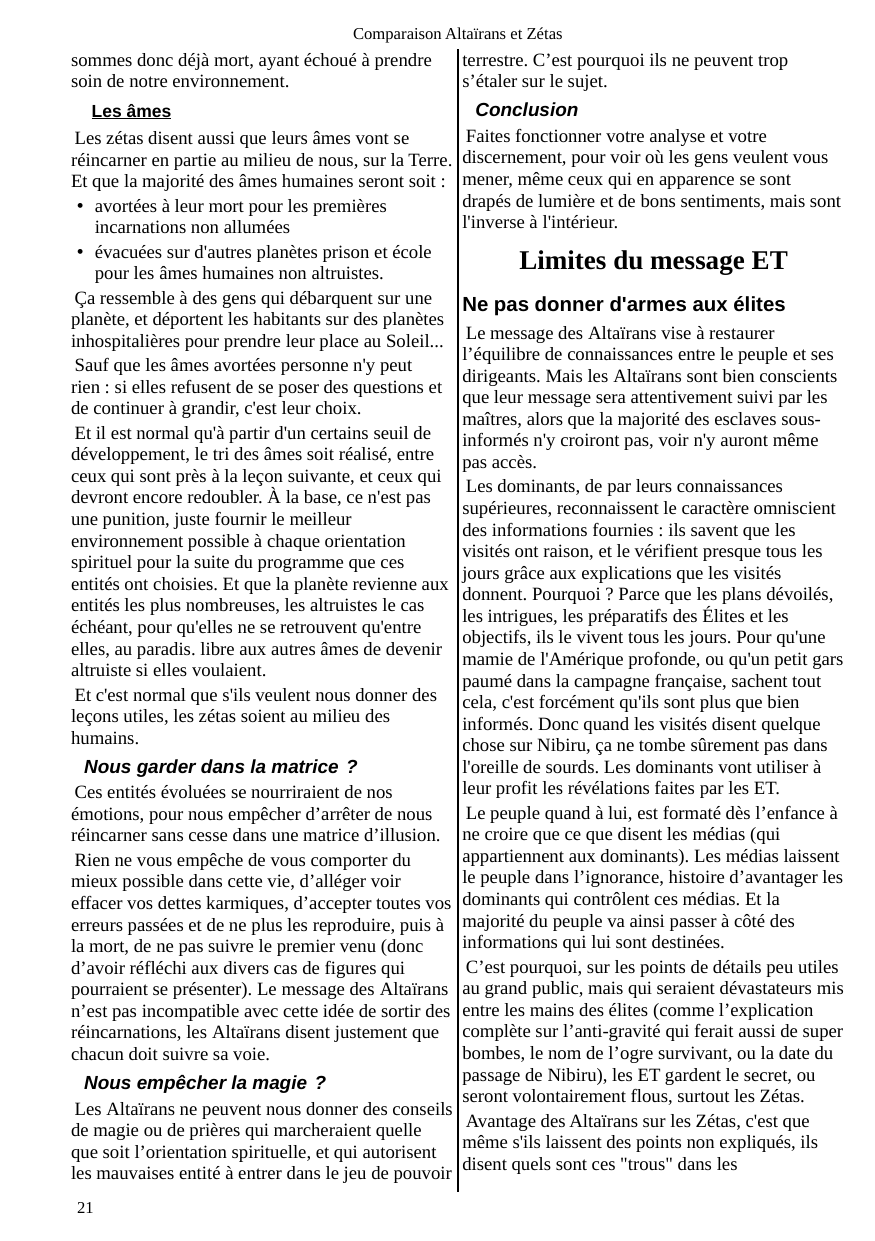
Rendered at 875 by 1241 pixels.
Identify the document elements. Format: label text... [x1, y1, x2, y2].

text Les dominants, de par leurs connaissances supérieures, reconnaissent le caractère omniscient des informations fournies : ils savent que les visités ont raison, et le vérifient presque tous les jours grâce aux explications que les visités donnent. Pourquoi ? Parce que les plans dévoilés, les intrigues, les préparatifs des Élites et les objectifs, ils le vivent tous les jours. Pour qu'une mamie de l'Amérique profonde, ou qu'un petit gars paumé dans la campagne française, sachent tout cela, c'est forcément qu'ils sont plus que bien informés. Donc quand les visités disent quelque chose sur Nibiru, ça ne tombe sûrement pas dans l'oreille de sourds. Les dominants vont utiliser à leur profit les révélations faites par les ET. [462, 475, 844, 799]
subtitle Nous empêcher la magie ? [84, 1071, 453, 1093]
text sommes donc déjà mort, ayant échoué à prendre soin de notre environnement. [71, 49, 453, 92]
text Faites fonctionner votre analyse et votre discernement, pour voir où les gens veulent vous mener, même ceux qui en apparence se sont drapés de lumière et de bons sentiments, mais sont l'inverse à l'intérieur. [462, 125, 844, 233]
text Ces entités évoluées se nourriraient de nos émotions, pour nous empêcher d’arrêter de nous réincarner sans cesse dans une matrice d’illusion. [71, 781, 453, 846]
subtitle Limites du message ET [462, 244, 844, 276]
subtitle Nous garder dans la matrice ? [84, 755, 453, 777]
text Et il est normal qu'à partir d'un certains seuil de développement, le tri des âmes soit réalisé, entre ceux qui sont près à la leçon suivante, et ceux qui devront encore redoubler. À la base, ce n'est pas une punition, juste fournir le meilleur environnement possible à chaque orientation spirituel pour la suite du programme que ces entités ont choisies. Et que la planète revienne aux entités les plus nombreuses, les altruistes le cas échéant, pour qu'elles ne se retrouvent qu'entre elles, au paradis. libre aux autres âmes de devenir altruiste si elles voulaient. [71, 422, 453, 681]
list avortées à leur mort pour les premières incarnations non allumées [77, 194, 453, 238]
subtitle Les âmes [91, 101, 453, 121]
text Et c'est normal que s'ils veulent nous donner des leçons utiles, les zétas soient au milieu des humains. [71, 683, 453, 748]
text Sauf que les âmes avortées personne n'y peut rien : si elles refusent de se poser des questions et de continuer à grandir, c'est leur choix. [71, 354, 453, 419]
text Les zétas disent aussi que leurs âmes vont se réincarner en partie au milieu de nous, sur la Terre. Et que la majorité des âmes humaines seront soit : [71, 127, 453, 192]
text Avantage des Altaïrans sur les Zétas, c'est que même s'ils laissent des points non expliqués, ils disent quels sont ces "trous" dans les [462, 1109, 844, 1174]
subtitle Conclusion [475, 99, 844, 121]
text C’est pourquoi, sur les points de détails peu utiles au grand public, mais qui seraient dévastateurs mis entre les mains des élites (comme l’explication complète sur l’anti-gravité qui ferait aussi de super bombes, le nom de l’ogre survivant, ou la date du passage de Nibiru), les ET gardent le secret, ou seront volontairement flous, surtout les Zétas. [462, 956, 844, 1107]
text terrestre. C’est pourquoi ils ne peuvent trop s’étaler sur le sujet. [462, 49, 844, 92]
text Le peuple quand à lui, est formaté dès l’enfance à ne croire que ce que disent les médias (qui appartiennent aux dominants). Les médias laissent le peuple dans l’ignorance, histoire d’avantager les dominants qui contrôlent ces médias. Et la majorité du peuple va ainsi passer à côté des informations qui lui sont destinées. [462, 802, 844, 953]
list évacuées sur d'autres planètes prison et école pour les âmes humaines non altruistes. [77, 241, 453, 284]
text Les Altaïrans ne peuvent nous donner des conseils de magie ou de prières qui marcheraient quelle que soit l’orientation spirituelle, et qui autorisent les mauvaises entité à entrer dans le jeu de pouvoir [71, 1097, 453, 1184]
subtitle Ne pas donner d'armes aux élites [462, 292, 844, 316]
text Ça ressemble à des gens qui débarquent sur une planète, et déportent les habitants sur des planètes inhospitalières pour prendre leur place au Soleil... [71, 287, 453, 351]
text Rien ne vous empêche de vous comporter du mieux possible dans cette vie, d’alléger voir effacer vos dettes karmiques, d’accepter toutes vos erreurs passées et de ne plus les reproduire, puis à la mort, de ne pas suivre le premier venu (donc d’avoir réfléchi aux divers cas de figures qui pourraient se présenter). Le message des Altaïrans n’est pas incompatible avec cette idée de sortir des réincarnations, les Altaïrans disent justement que chacun doit suivre sa voie. [71, 849, 453, 1064]
text Le message des Altaïrans vise à restaurer l’équilibre de connaissances entre le peuple et ses dirigeants. Mais les Altaïrans sont bien conscients que leur message sera attentivement suivi par les maîtres, alors que la majorité des esclaves sous-informés n'y croiront pas, voir n'y auront même pas accès. [462, 322, 844, 472]
